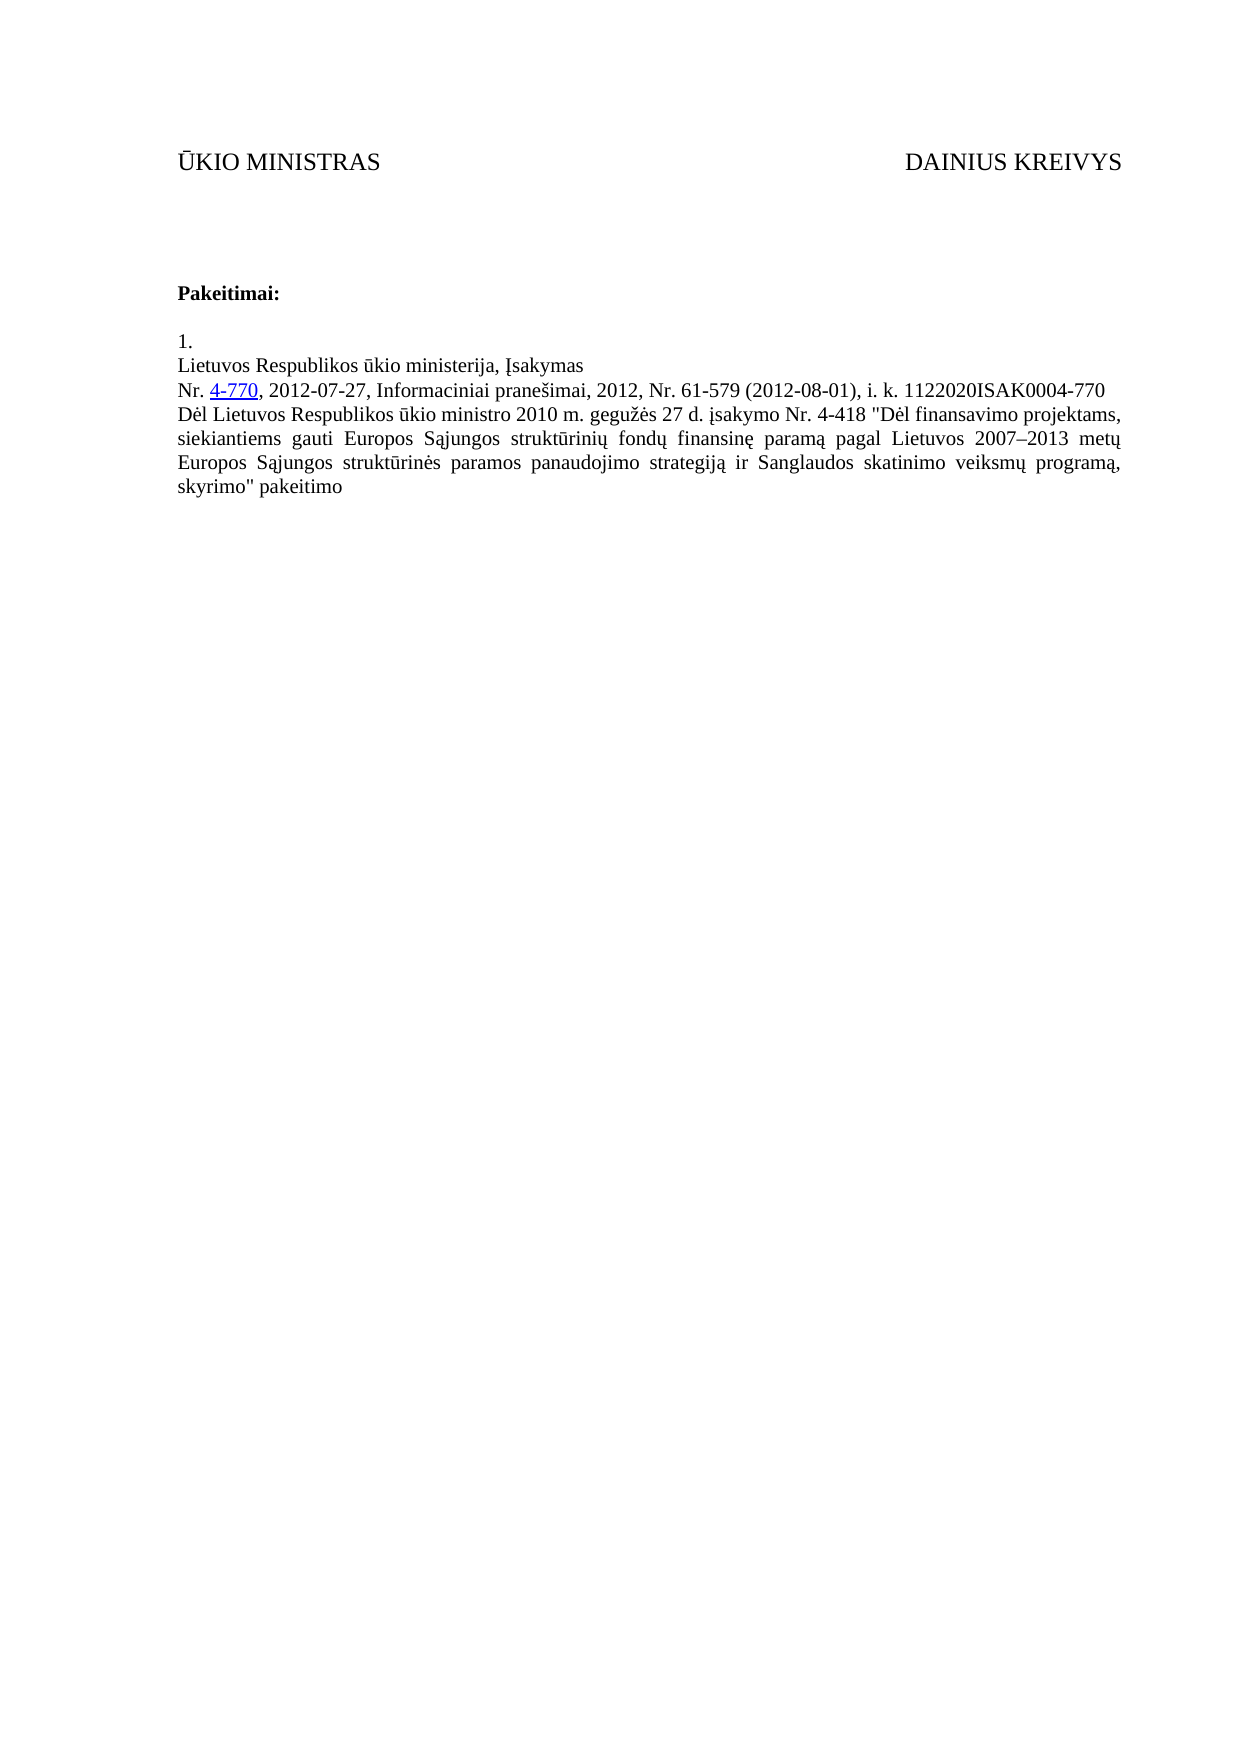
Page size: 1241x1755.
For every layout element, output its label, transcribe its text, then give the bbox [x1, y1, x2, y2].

text Ūkio ministras Dainius Kreivys [177, 147, 1122, 176]
text Lietuvos Respublikos ūkio ministerija, Įsakymas [177, 353, 1122, 377]
text Nr. 4-770, 2012-07-27, Informaciniai pranešimai, 2012, Nr. 61-579 (2012-08-01), i. k. 1122020ISAK0004-770 [177, 377, 1122, 402]
text Dėl Lietuvos Respublikos ūkio ministro 2010 m. gegužės 27 d. įsakymo Nr. 4-418 "Dėl finansavimo projektams, siekiantiems gauti Europos Sąjungos struktūrinių fondų finansinę paramą pagal Lietuvos 2007–2013 metų Europos Sąjungos struktūrinės paramos panaudojimo strategiją ir Sanglaudos skatinimo veiksmų programą, skyrimo" pakeitimo [177, 402, 1122, 498]
text Pakeitimai: [177, 281, 1122, 305]
text 1. [177, 329, 1122, 353]
